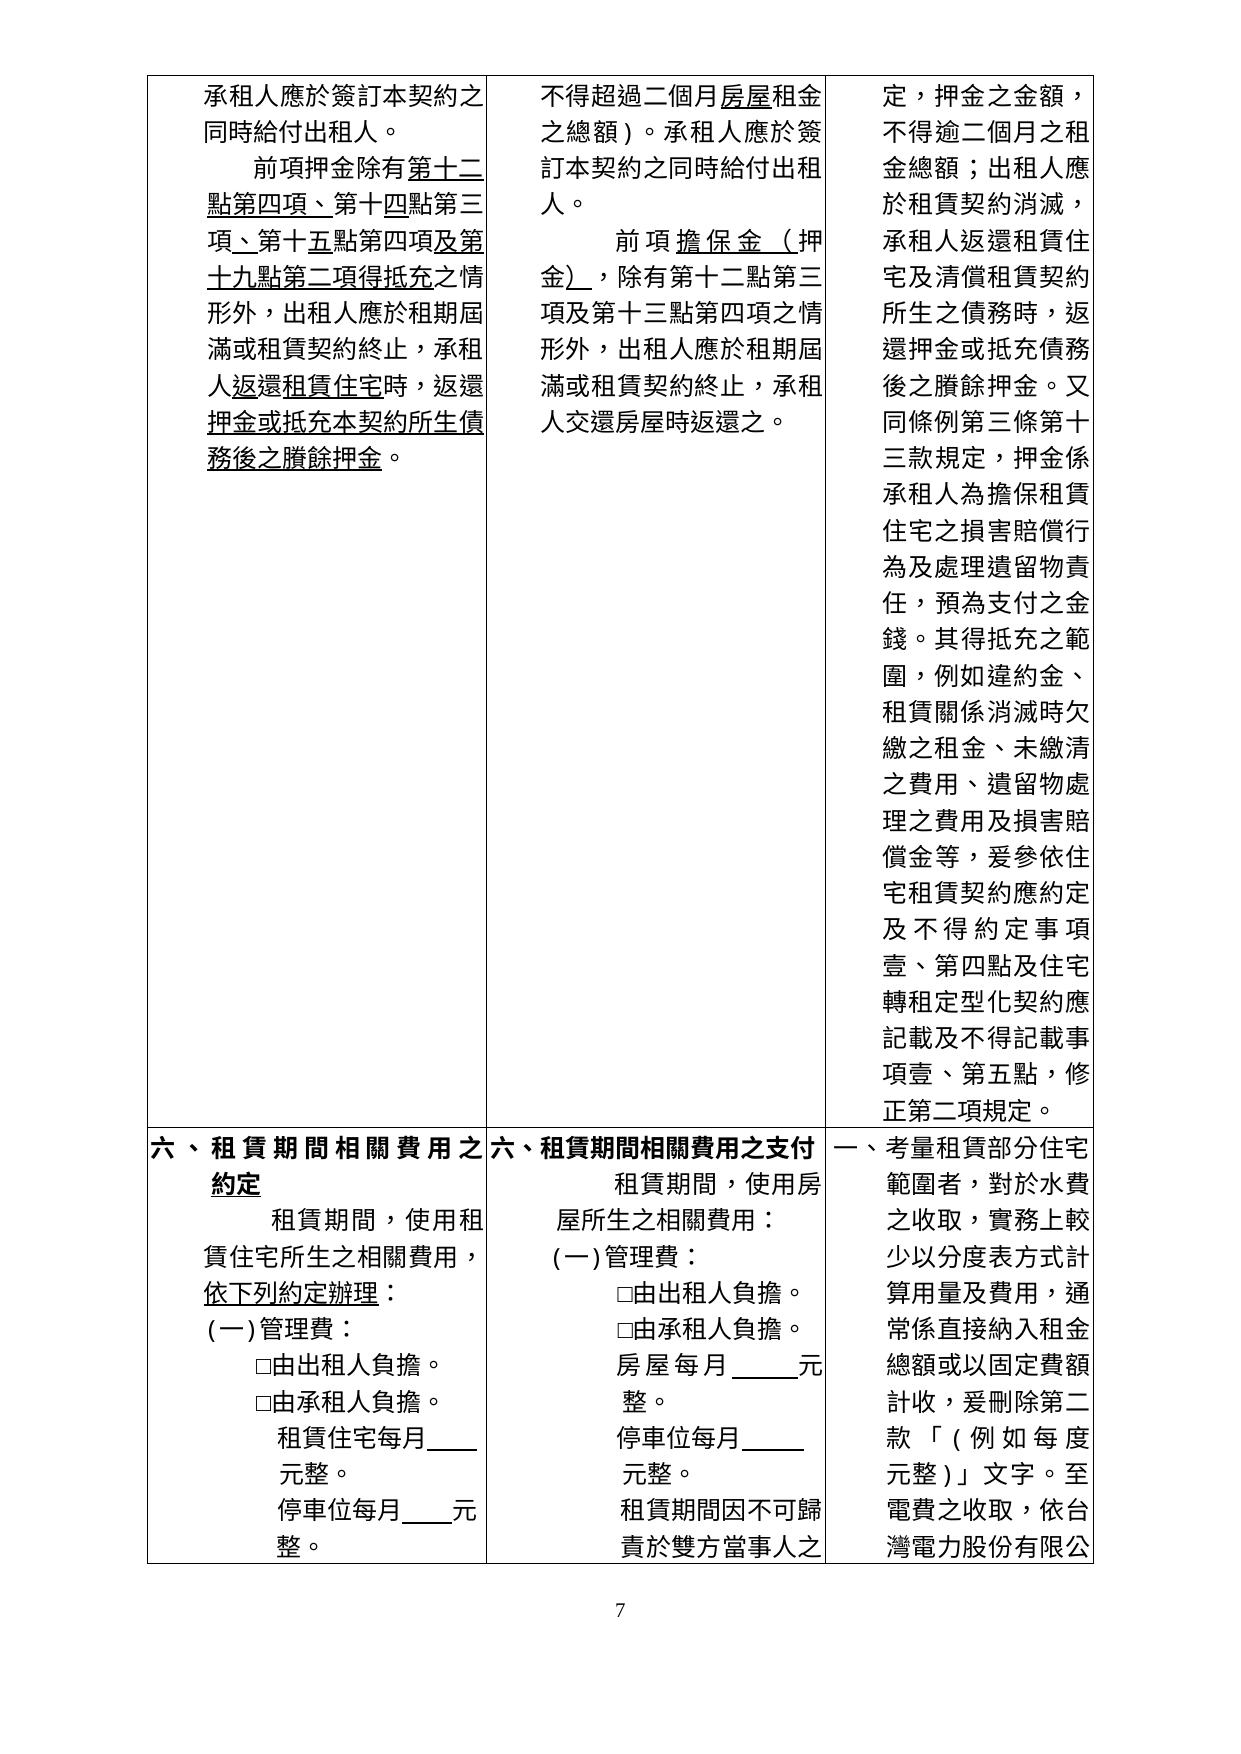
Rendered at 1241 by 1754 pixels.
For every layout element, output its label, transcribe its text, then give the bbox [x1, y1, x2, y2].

table_cell 六、租賃期間相關費用之 約定 租賃期間，使用租賃住宅所生之相關費用，依下列約定辦理： (一)管理費： □由出租人負擔。 □由承租人負擔。 租賃住宅每月 元整。 停車位每月 元整。 [148, 1128, 486, 1563]
table_cell 一、考量租賃部分住宅範圍者，對於水費之收取，實務上較少以分度表方式計算用量及費用，通常係直接納入租金總額或以固定費額計收，爰刪除第二款「(例如每度 元整)」文字。至電費之收取，依台灣電力股份有限公 [826, 1128, 1093, 1563]
table_cell 六、租賃期間相關費用之支付 租賃期間，使用房屋所生之相關費用： (一)管理費： □由出租人負擔。 □由承租人負擔。 房屋每月 元整。 停車位每月 元整。 租賃期間因不可歸責於雙方當事人之 [487, 1128, 825, 1563]
table_cell 承租人應於簽訂本契約之同時給付出租人。 前項押金除有第十二點第四項、第十四點第三項、第十五點第四項及第十九點第二項得抵充之情形外，出租人應於租期屆滿或租賃契約終止，承租人返還租賃住宅時，返還押金或抵充本契約所生債務後之賸餘押金。 [148, 76, 486, 1127]
table_cell 不得超過二個月房屋租金之總額)。承租人應於簽訂本契約之同時給付出租人。 前項擔保金（押金），除有第十二點第三項及第十三點第四項之情形外，出租人應於租期屆滿或租賃契約終止，承租人交還房屋時返還之。 [487, 76, 825, 1127]
table_cell 定，押金之金額，不得逾二個月之租金總額；出租人應於租賃契約消滅，承租人返還租賃住宅及清償租賃契約所生之債務時，返還押金或抵充債務後之賸餘押金。又同條例第三條第十三款規定，押金係承租人為擔保租賃住宅之損害賠償行為及處理遺留物責任，預為支付之金錢。其得抵充之範圍，例如違約金、租賃關係消滅時欠繳之租金、未繳清之費用、遺留物處理之費用及損害賠償金等，爰參依住宅租賃契約應約定及不得約定事項壹、第四點及住宅轉租定型化契約應記載及不得記載事項壹、第五點，修正第二項規定。 [826, 76, 1093, 1127]
